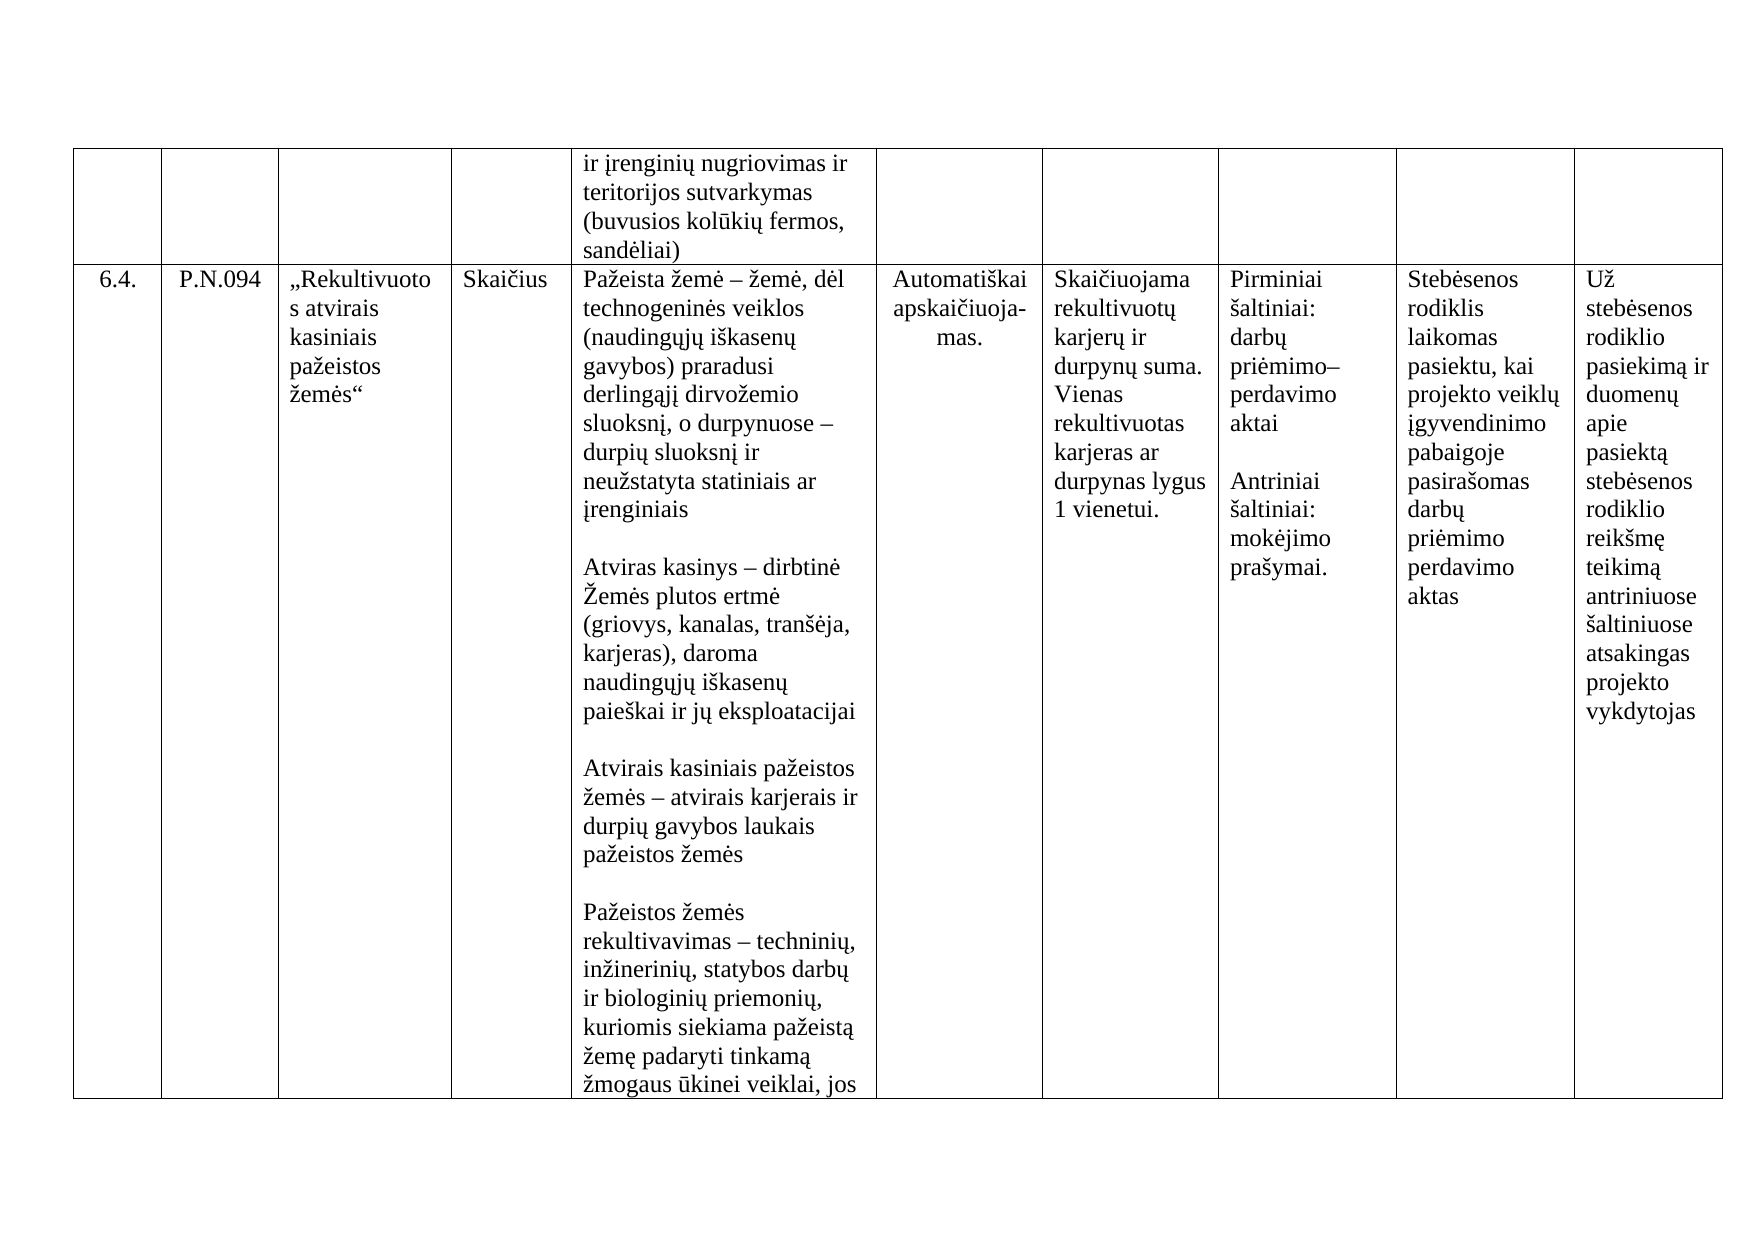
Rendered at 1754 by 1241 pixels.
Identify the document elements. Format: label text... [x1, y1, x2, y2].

table_cell Skaičius [452, 265, 571, 1098]
table_cell Pirminiai šaltiniai: darbų priėmimo–perdavimo aktai Antriniai šaltiniai: mokėjimo prašymai. [1219, 265, 1396, 1098]
table_cell [1219, 149, 1396, 263]
table_cell „Rekultivuotos atvirais kasiniais pažeistos žemės“ [279, 265, 451, 1098]
table_cell Už stebėsenos rodiklio pasiekimą ir duomenų apie pasiektą stebėsenos rodiklio reikšmę teikimą antriniuose šaltiniuose atsakingas projekto vykdytojas [1575, 265, 1722, 1098]
table_cell [452, 149, 571, 263]
table_cell 6.4. [74, 265, 161, 1098]
table_cell [1723, 148, 1728, 263]
table_cell [279, 149, 451, 263]
table_cell P.N.094 [162, 265, 278, 1098]
table_cell [162, 149, 278, 263]
table_cell [1575, 149, 1722, 263]
table_cell [1043, 149, 1218, 263]
table_cell [877, 149, 1042, 263]
table_cell ir įrenginių nugriovimas ir teritorijos sutvarkymas (buvusios kolūkių fermos, sandėliai) [572, 149, 876, 263]
table_cell Pažeista žemė – žemė, dėl technogeninės veiklos (naudingųjų iškasenų gavybos) praradusi derlingąjį dirvožemio sluoksnį, o durpynuose – durpių sluoksnį ir neužstatyta statiniais ar įrenginiais Atviras kasinys – dirbtinė Žemės plutos ertmė (griovys, kanalas, tranšėja, karjeras), daroma naudingųjų iškasenų paieškai ir jų eksploatacijai Atvirais kasiniais pažeistos žemės – atvirais karjerais ir durpių gavybos laukais pažeistos žemės Pažeistos žemės rekultivavimas – techninių, inžinerinių, statybos darbų ir biologinių priemonių, kuriomis siekiama pažeistą žemę padaryti tinkamą žmogaus ūkinei veiklai, jos [572, 265, 876, 1098]
table_cell Stebėsenos rodiklis laikomas pasiektu, kai projekto veiklų įgyvendinimo pabaigoje pasirašomas darbų priėmimo perdavimo aktas [1397, 265, 1574, 1098]
table_cell [1397, 149, 1574, 263]
table_cell [1723, 264, 1728, 1098]
table_cell Automatiškai apskaičiuoja-mas. [877, 265, 1042, 1098]
table_cell [74, 149, 161, 263]
table_cell Skaičiuojama rekultivuotų karjerų ir durpynų suma. Vienas rekultivuotas karjeras ar durpynas lygus 1 vienetui. [1043, 265, 1218, 1098]
